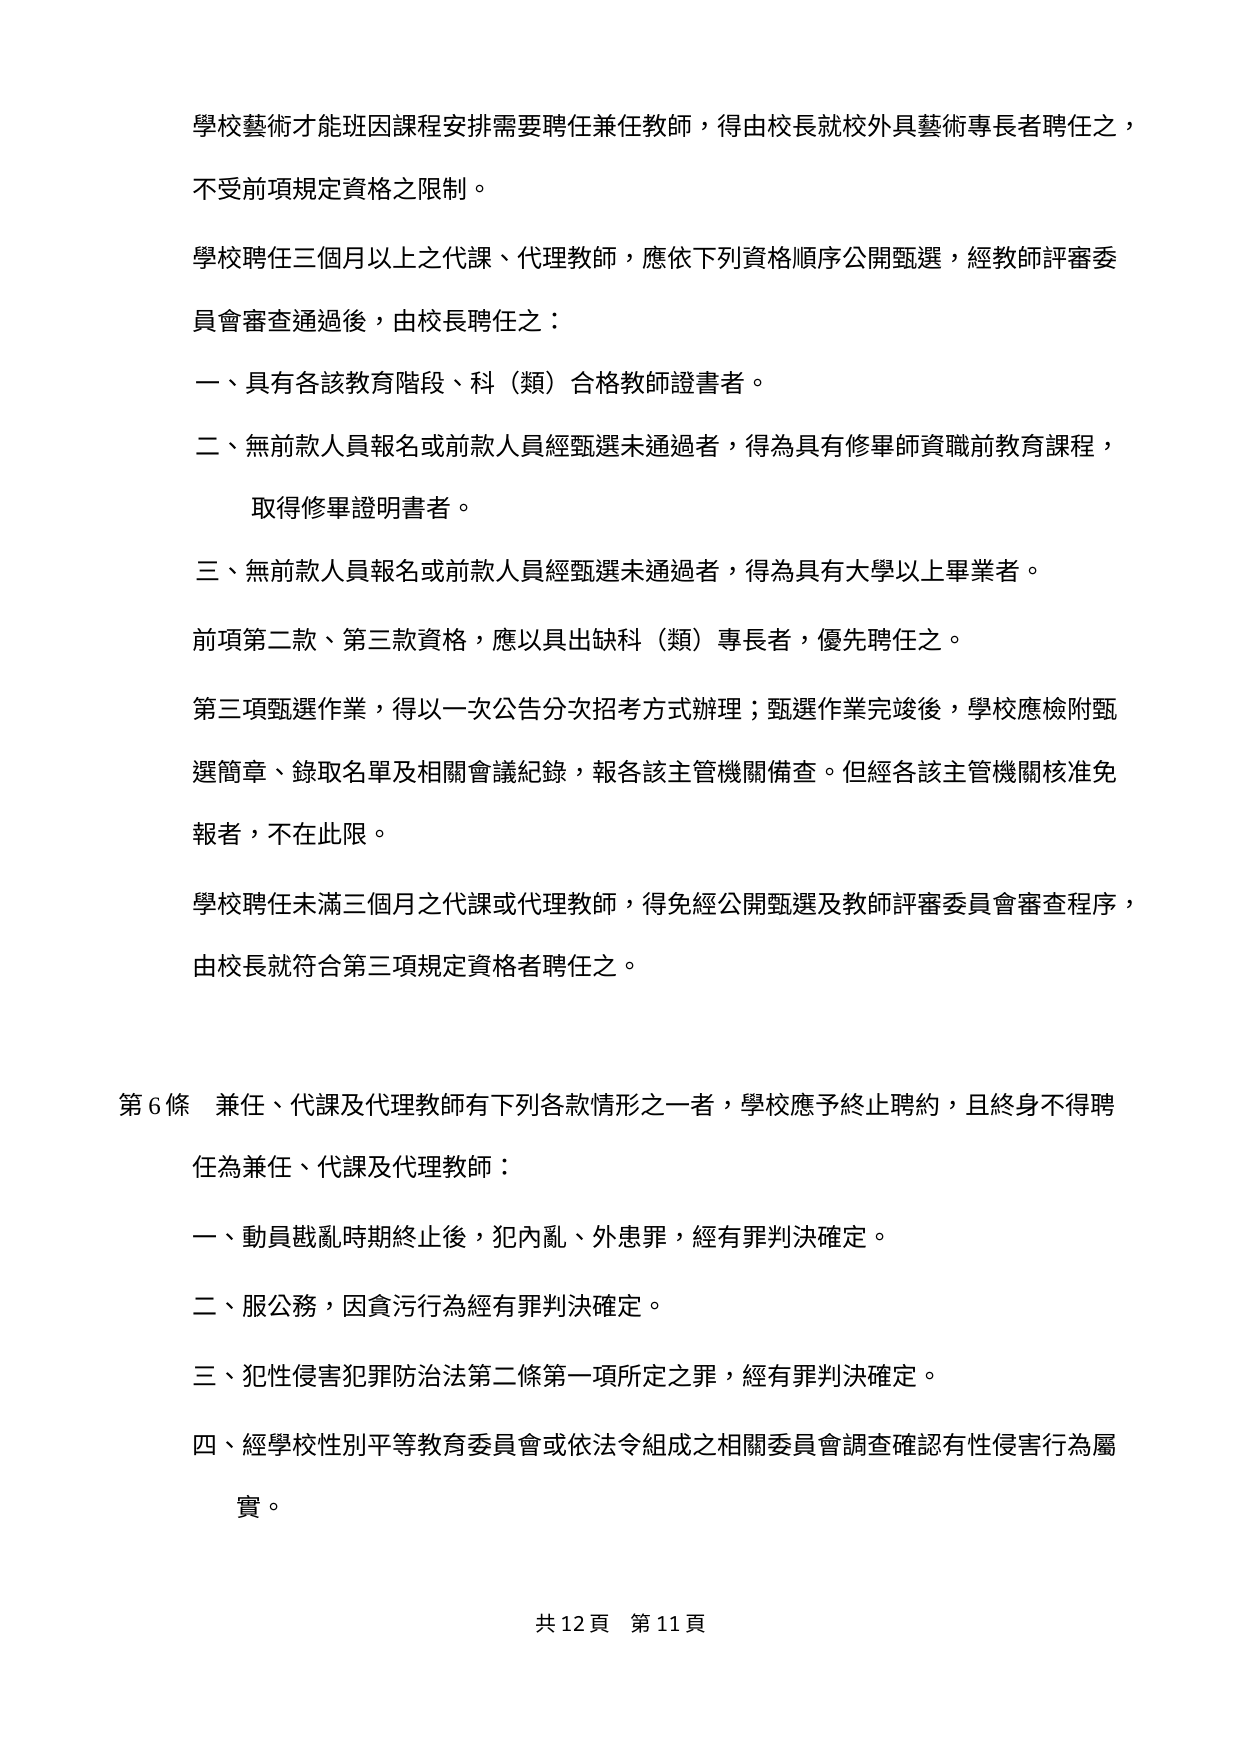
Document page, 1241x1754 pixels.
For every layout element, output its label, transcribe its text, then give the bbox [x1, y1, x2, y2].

text 一、動員戡亂時期終止後，犯內亂、外患罪，經有罪判決確定。 [192, 1194, 1122, 1256]
text 三、犯性侵害犯罪防治法第二條第一項所定之罪，經有罪判決確定。 [192, 1332, 1122, 1395]
text 二、無前款人員報名或前款人員經甄選未通過者，得為具有修畢師資職前教育課程，取得修畢證明書者。 [195, 402, 1122, 527]
text 前項第二款、第三款資格，應以具出缺科（類）專長者，優先聘任之。 [192, 597, 1122, 659]
text 第6條 兼任、代課及代理教師有下列各款情形之一者，學校應予終止聘約，且終身不得聘任為兼任、代課及代理教師： [118, 1062, 1122, 1187]
text 二、服公務，因貪污行為經有罪判決確定。 [192, 1263, 1122, 1326]
text 第三項甄選作業，得以一次公告分次招考方式辦理；甄選作業完竣後，學校應檢附甄選簡章、錄取名單及相關會議紀錄，報各該主管機關備查。但經各該主管機關核准免報者，不在此限。 [192, 666, 1122, 854]
text 學校藝術才能班因課程安排需要聘任兼任教師，得由校長就校外具藝術專長者聘任之，不受前項規定資格之限制。 [192, 83, 1122, 208]
text 四、經學校性別平等教育委員會或依法令組成之相關委員會調查確認有性侵害行為屬實。 [192, 1402, 1122, 1527]
text 學校聘任三個月以上之代課、代理教師，應依下列資格順序公開甄選，經教師評審委員會審查通過後，由校長聘任之： [192, 215, 1122, 340]
text 一、具有各該教育階段、科（類）合格教師證書者。 [118, 340, 1122, 402]
text 學校聘任未滿三個月之代課或代理教師，得免經公開甄選及教師評審委員會審查程序，由校長就符合第三項規定資格者聘任之。 [192, 861, 1122, 986]
text 三、無前款人員報名或前款人員經甄選未通過者，得為具有大學以上畢業者。 [118, 527, 1122, 590]
